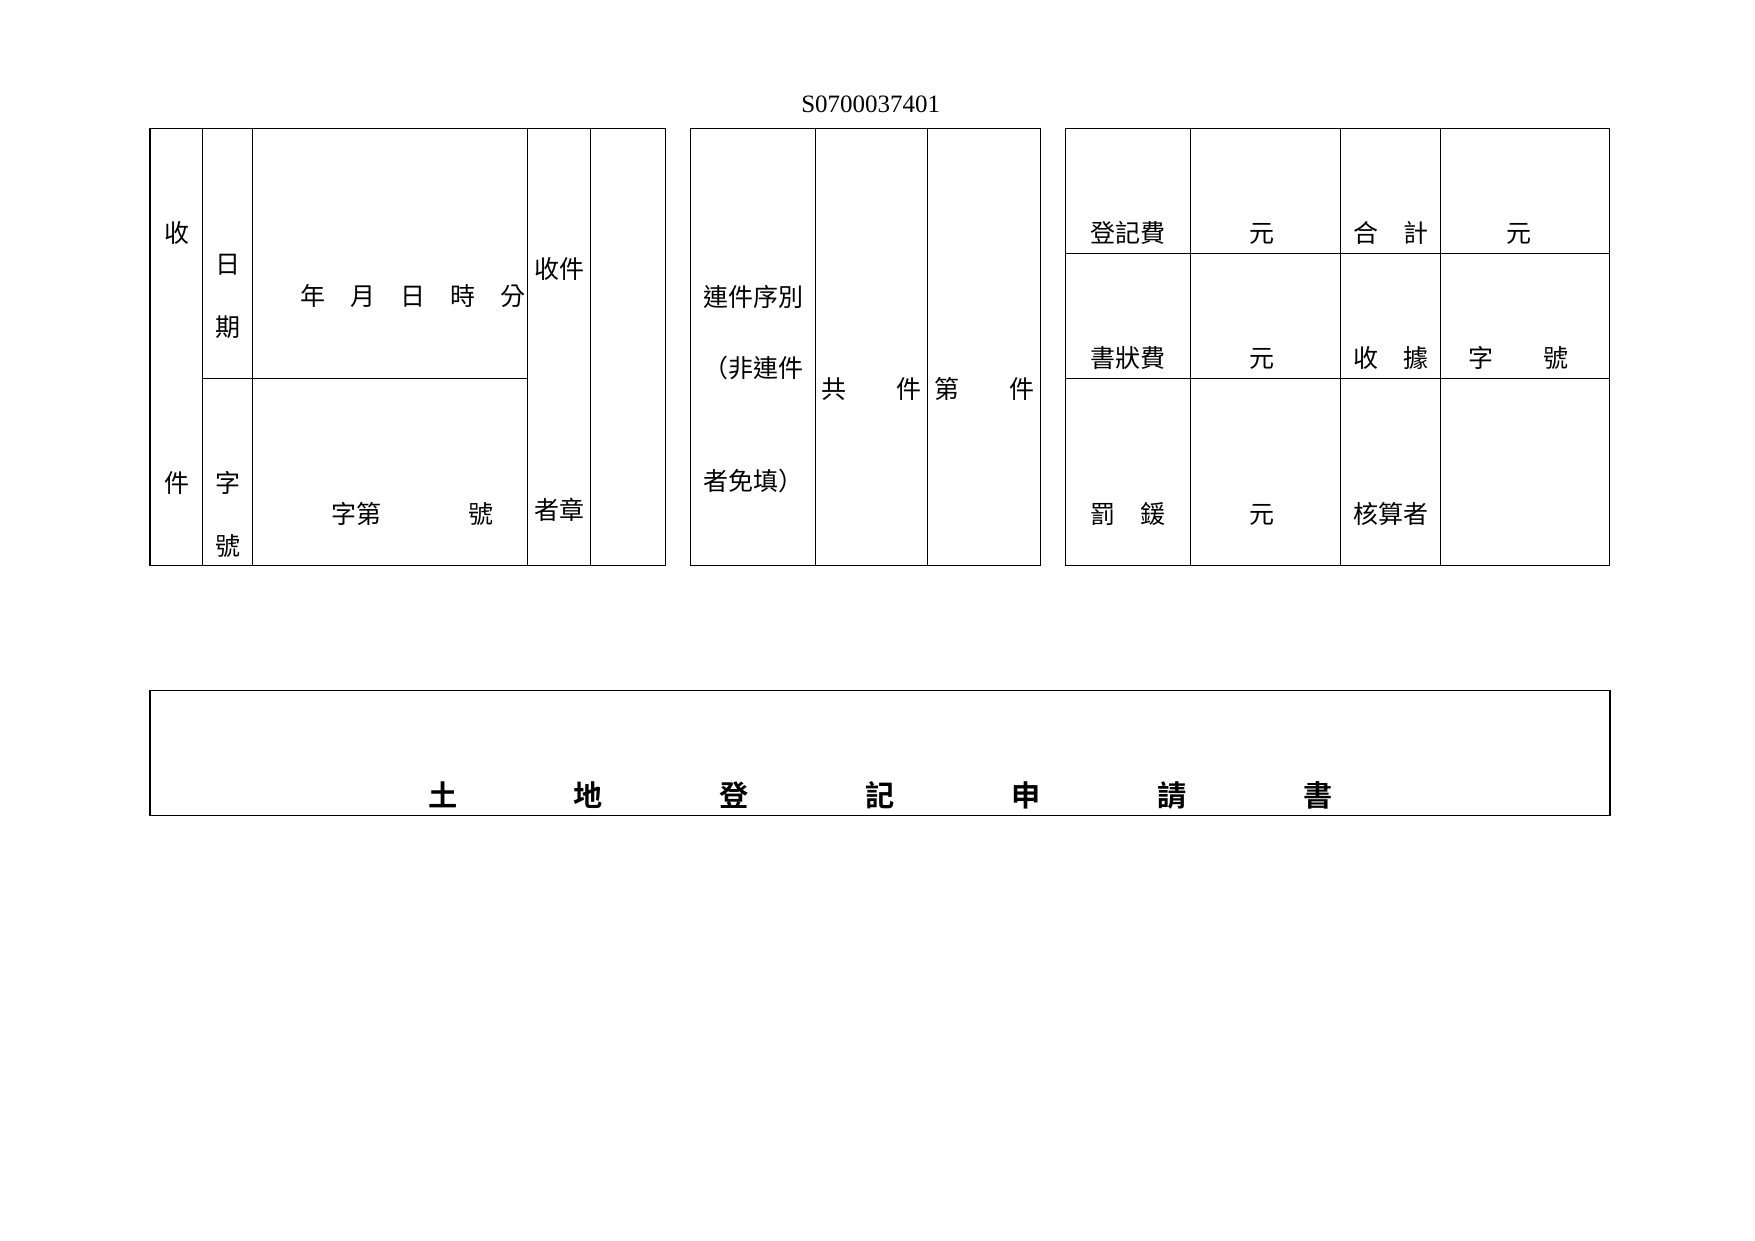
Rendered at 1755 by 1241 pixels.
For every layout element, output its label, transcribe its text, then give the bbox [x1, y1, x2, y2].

table_cell 收 據 [1341, 254, 1440, 377]
table_header 共 件 [816, 129, 927, 565]
table_cell 核算者 [1341, 379, 1440, 565]
table_cell 字第 號 [253, 379, 527, 565]
table_header 登記費 [1066, 129, 1190, 252]
table_cell 字號 [203, 379, 252, 565]
table_header 合 計 [1341, 129, 1440, 252]
table_cell 書狀費 [1066, 254, 1190, 377]
table_cell [1441, 379, 1609, 565]
table_cell 罰 鍰 [1066, 379, 1190, 565]
table_header 年 月 日 時 分 [253, 129, 527, 377]
table_header 元 [1191, 129, 1340, 252]
table_header [666, 128, 690, 565]
table_cell 元 [1191, 254, 1340, 377]
table_header 土 地 登 記 申 請 書 [151, 691, 1609, 815]
table_cell 元 [1191, 379, 1340, 565]
table_header 收件 者章 [528, 129, 590, 565]
table_header [591, 129, 665, 565]
table_header 第 件 [928, 129, 1040, 565]
table_cell 字 號 [1441, 254, 1609, 377]
table_header 收 件 [151, 129, 202, 565]
table_header [1041, 128, 1065, 565]
table_header 元 [1441, 129, 1609, 252]
table_header 連件序別 （非連件 者免填） [691, 129, 815, 565]
table_header 日期 [203, 129, 252, 377]
